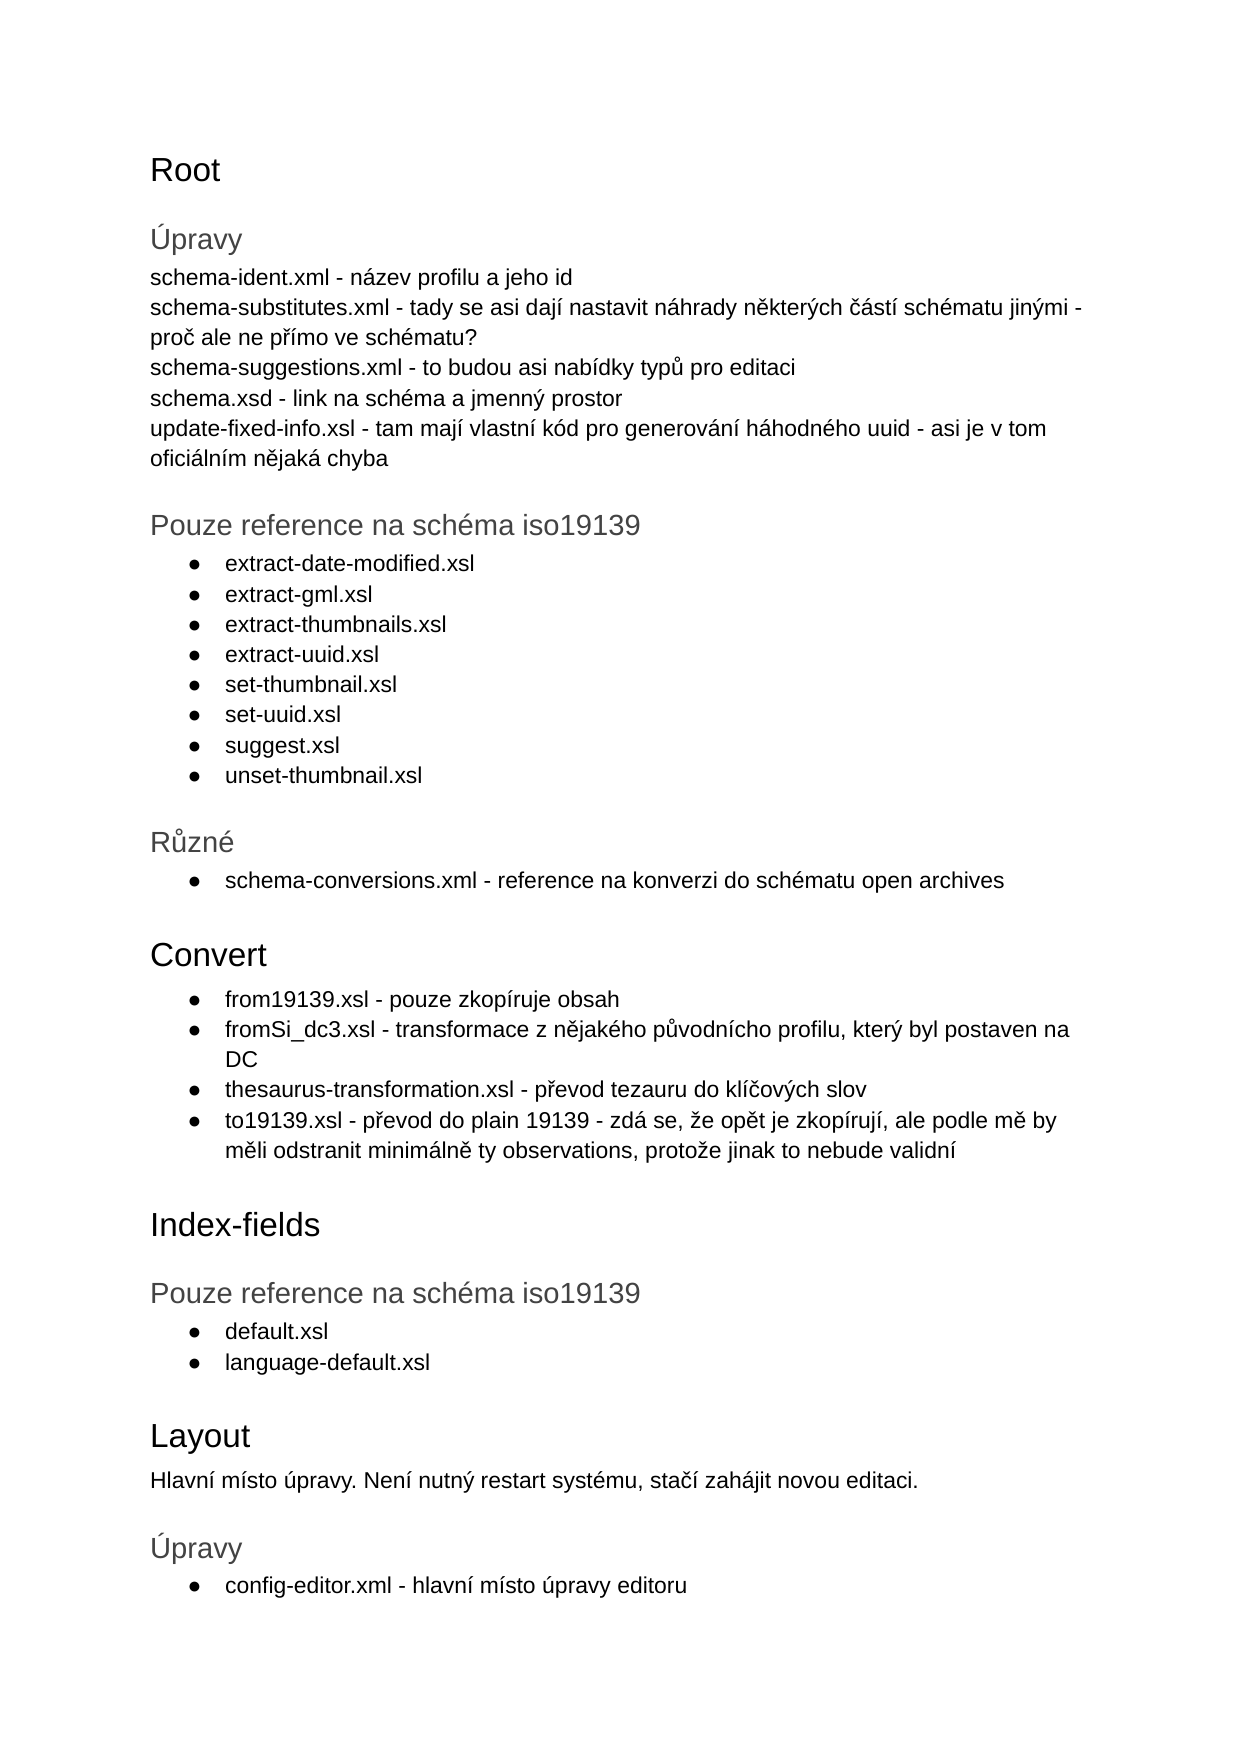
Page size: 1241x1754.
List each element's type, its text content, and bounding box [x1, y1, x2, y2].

subtitle Convert [150, 935, 1090, 973]
list fromSi_dc3.xsl - transformace z nějakého původnícho profilu, který byl postaven na DC [187, 1016, 1090, 1073]
list config-editor.xml - hlavní místo úpravy editoru [187, 1572, 1090, 1599]
subtitle Root [150, 150, 1090, 188]
list extract-uuid.xsl [187, 641, 1090, 667]
list set-thumbnail.xsl [187, 671, 1090, 697]
list to19139.xsl - převod do plain 19139 - zdá se, že opět je zkopírují, ale podle mě by měli odstranit minimálně ty observations, protože jinak to nebude validní [187, 1107, 1090, 1163]
text schema.xsd - link na schéma a jmenný prostor [150, 384, 1090, 411]
list default.xsl [187, 1318, 1090, 1344]
list schema-conversions.xml - reference na konverzi do schématu open archives [187, 867, 1090, 893]
list language-default.xsl [187, 1348, 1090, 1375]
text schema-substitutes.xml - tady se asi dají nastavit náhrady některých částí schématu jinými - proč ale ne přímo ve schématu? [150, 294, 1090, 350]
list extract-date-modified.xsl [187, 550, 1090, 577]
list from19139.xsl - pouze zkopíruje obsah [187, 986, 1090, 1012]
list extract-gml.xsl [187, 581, 1090, 607]
text schema-ident.xml - název profilu a jeho id [150, 264, 1090, 290]
list unset-thumbnail.xsl [187, 762, 1090, 788]
text update-fixed-info.xsl - tam mají vlastní kód pro generování háhodného uuid - asi je v tom oficiálním nějaká chyba [150, 415, 1090, 471]
list suggest.xsl [187, 732, 1090, 758]
list set-uuid.xsl [187, 701, 1090, 728]
list extract-thumbnails.xsl [187, 611, 1090, 637]
subtitle Pouze reference na schéma iso19139 [150, 508, 1090, 542]
subtitle Layout [150, 1416, 1090, 1454]
list thesaurus-transformation.xsl - převod tezauru do klíčových slov [187, 1076, 1090, 1103]
text schema-suggestions.xml - to budou asi nabídky typů pro editaci [150, 354, 1090, 381]
subtitle Úpravy [150, 222, 1090, 255]
subtitle Úpravy [150, 1531, 1090, 1564]
subtitle Pouze reference na schéma iso19139 [150, 1276, 1090, 1310]
subtitle Různé [150, 825, 1090, 859]
text Hlavní místo úpravy. Není nutný restart systému, stačí zahájit novou editaci. [150, 1467, 1090, 1493]
subtitle Index-fields [150, 1204, 1090, 1243]
